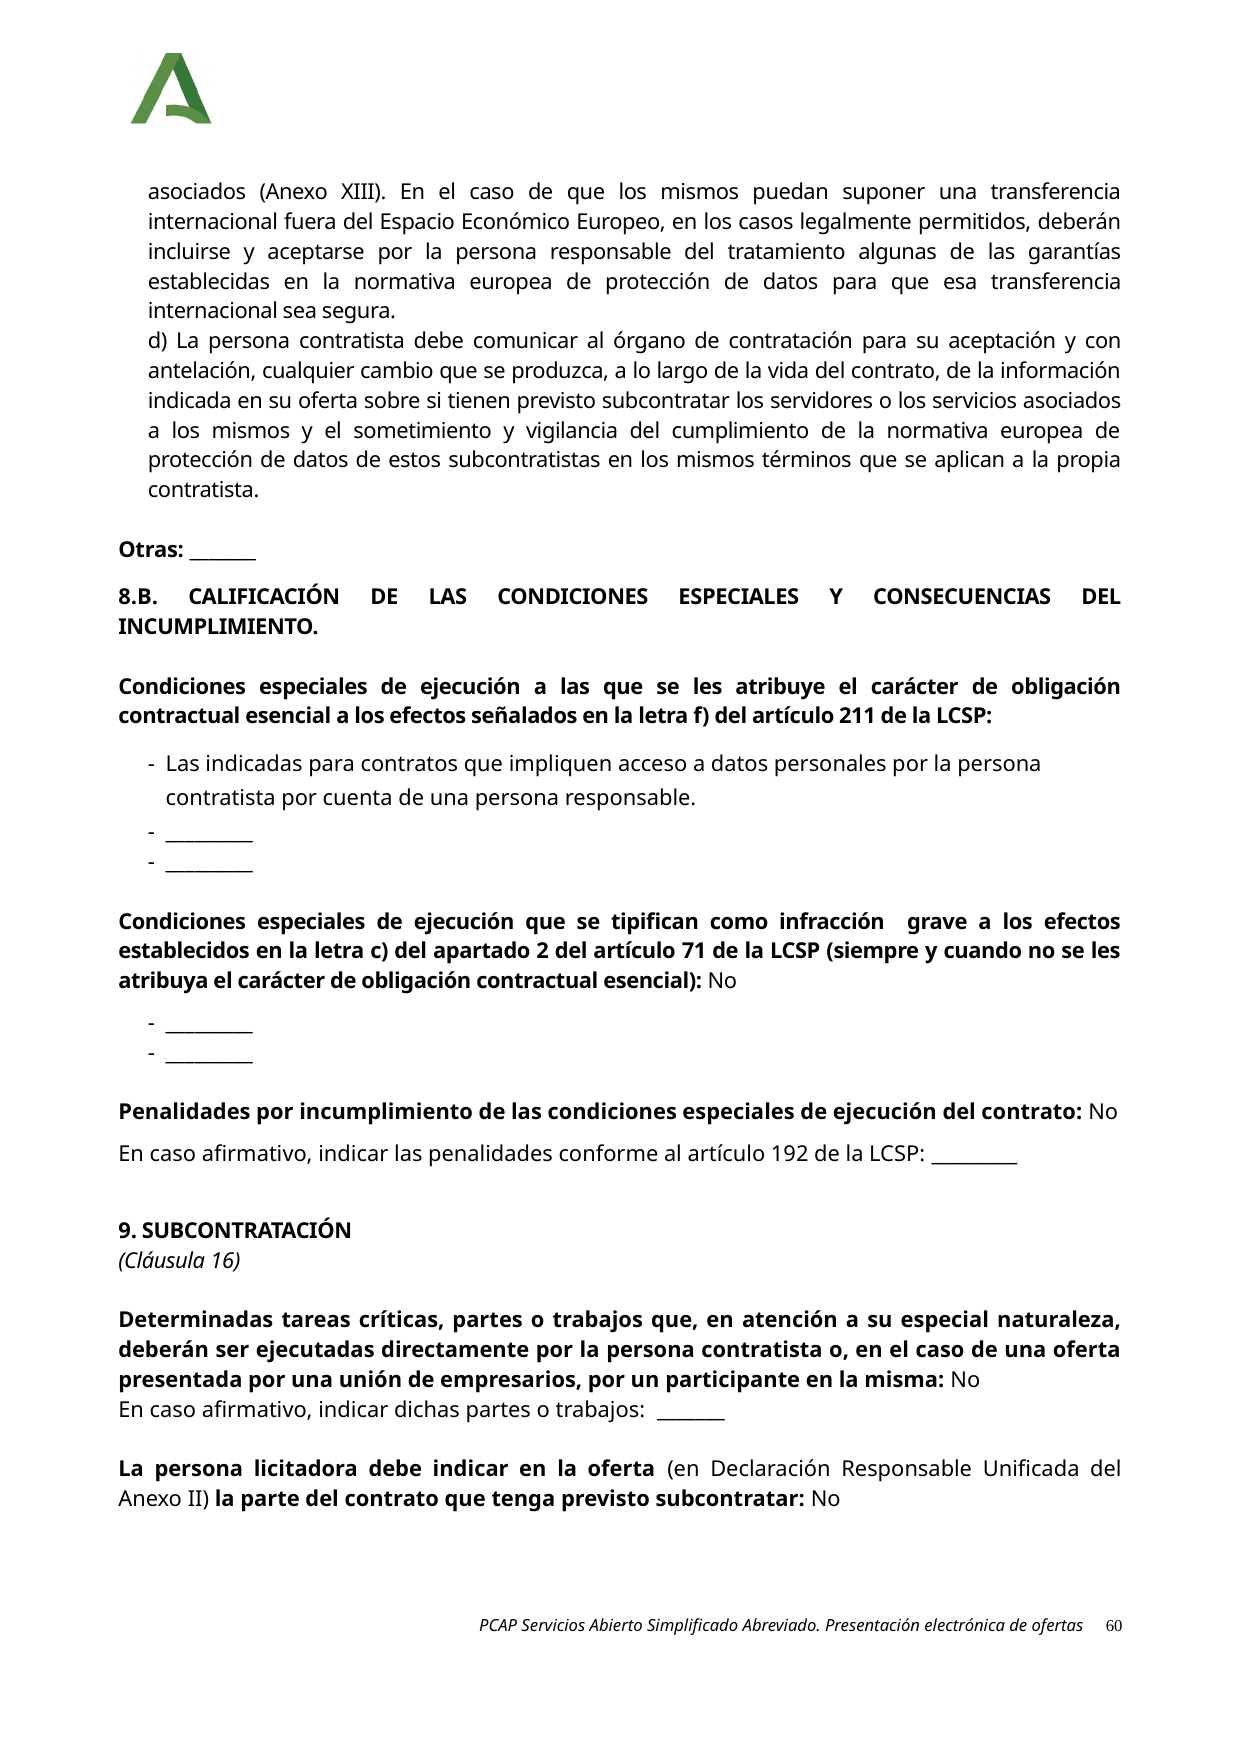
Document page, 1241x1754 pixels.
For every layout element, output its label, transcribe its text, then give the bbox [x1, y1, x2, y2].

text asociados (Anexo XIII). En el caso de que los mismos puedan suponer una transferencia internacional fuera del Espacio Económico Europeo, en los casos legalmente permitidos, deberán incluirse y aceptarse por la persona responsable del tratamiento algunas de las garantías establecidas en la normativa europea de protección de datos para que esa transferencia internacional sea segura. [148, 176, 1122, 325]
text d) La persona contratista debe comunicar al órgano de contratación para su aceptación y con antelación, cualquier cambio que se produzca, a lo largo de la vida del contrato, de la información indicada en su oferta sobre si tienen previsto subcontratar los servidores o los servicios asociados a los mismos y el sometimiento y vigilancia del cumplimiento de la normativa europea de protección de datos de estos subcontratistas en los mismos términos que se aplican a la propia contratista. [148, 325, 1122, 504]
text - Las indicadas para contratos que impliquen acceso a datos personales por la persona contratista por cuenta de una persona responsable. [148, 748, 1122, 812]
picture [127, 48, 216, 128]
text - _________ [148, 1007, 1122, 1037]
text Determinadas tareas críticas, partes o trabajos que, en atención a su especial naturaleza, deberán ser ejecutadas directamente por la persona contratista o, en el caso de una oferta presentada por una unión de empresarios, por un participante en la misma: No [118, 1304, 1122, 1394]
text Condiciones especiales de ejecución a las que se les atribuye el carácter de obligación contractual esencial a los efectos señalados en la letra f) del artículo 211 de la LCSP: [118, 671, 1122, 730]
text La persona licitadora debe indicar en la oferta (en Declaración Responsable Unificada del Anexo II) la parte del contrato que tenga previsto subcontratar: No [118, 1453, 1122, 1513]
text Penalidades por incumplimiento de las condiciones especiales de ejecución del contrato: No [118, 1096, 1122, 1126]
text Otras: _______ [118, 534, 1122, 564]
text (Cláusula 16) [118, 1245, 1122, 1275]
text 9. SUBCONTRATACIÓN [118, 1215, 1122, 1245]
text - _________ [148, 816, 1122, 846]
text Condiciones especiales de ejecución que se tipifican como infracción grave a los efectos establecidos en la letra c) del apartado 2 del artículo 71 de la LCSP (siempre y cuando no se les atribuya el carácter de obligación contractual esencial): No [118, 906, 1122, 995]
text En caso afirmativo, indicar las penalidades conforme al artículo 192 de la LCSP: _________ [118, 1138, 1122, 1168]
text - _________ [148, 1037, 1122, 1066]
text 8.B. CALIFICACIÓN DE LAS CONDICIONES ESPECIALES Y CONSECUENCIAS DEL INCUMPLIMIENTO. [118, 581, 1122, 641]
text - _________ [148, 846, 1122, 876]
text En caso afirmativo, indicar dichas partes o trabajos: _______ [118, 1394, 1122, 1424]
